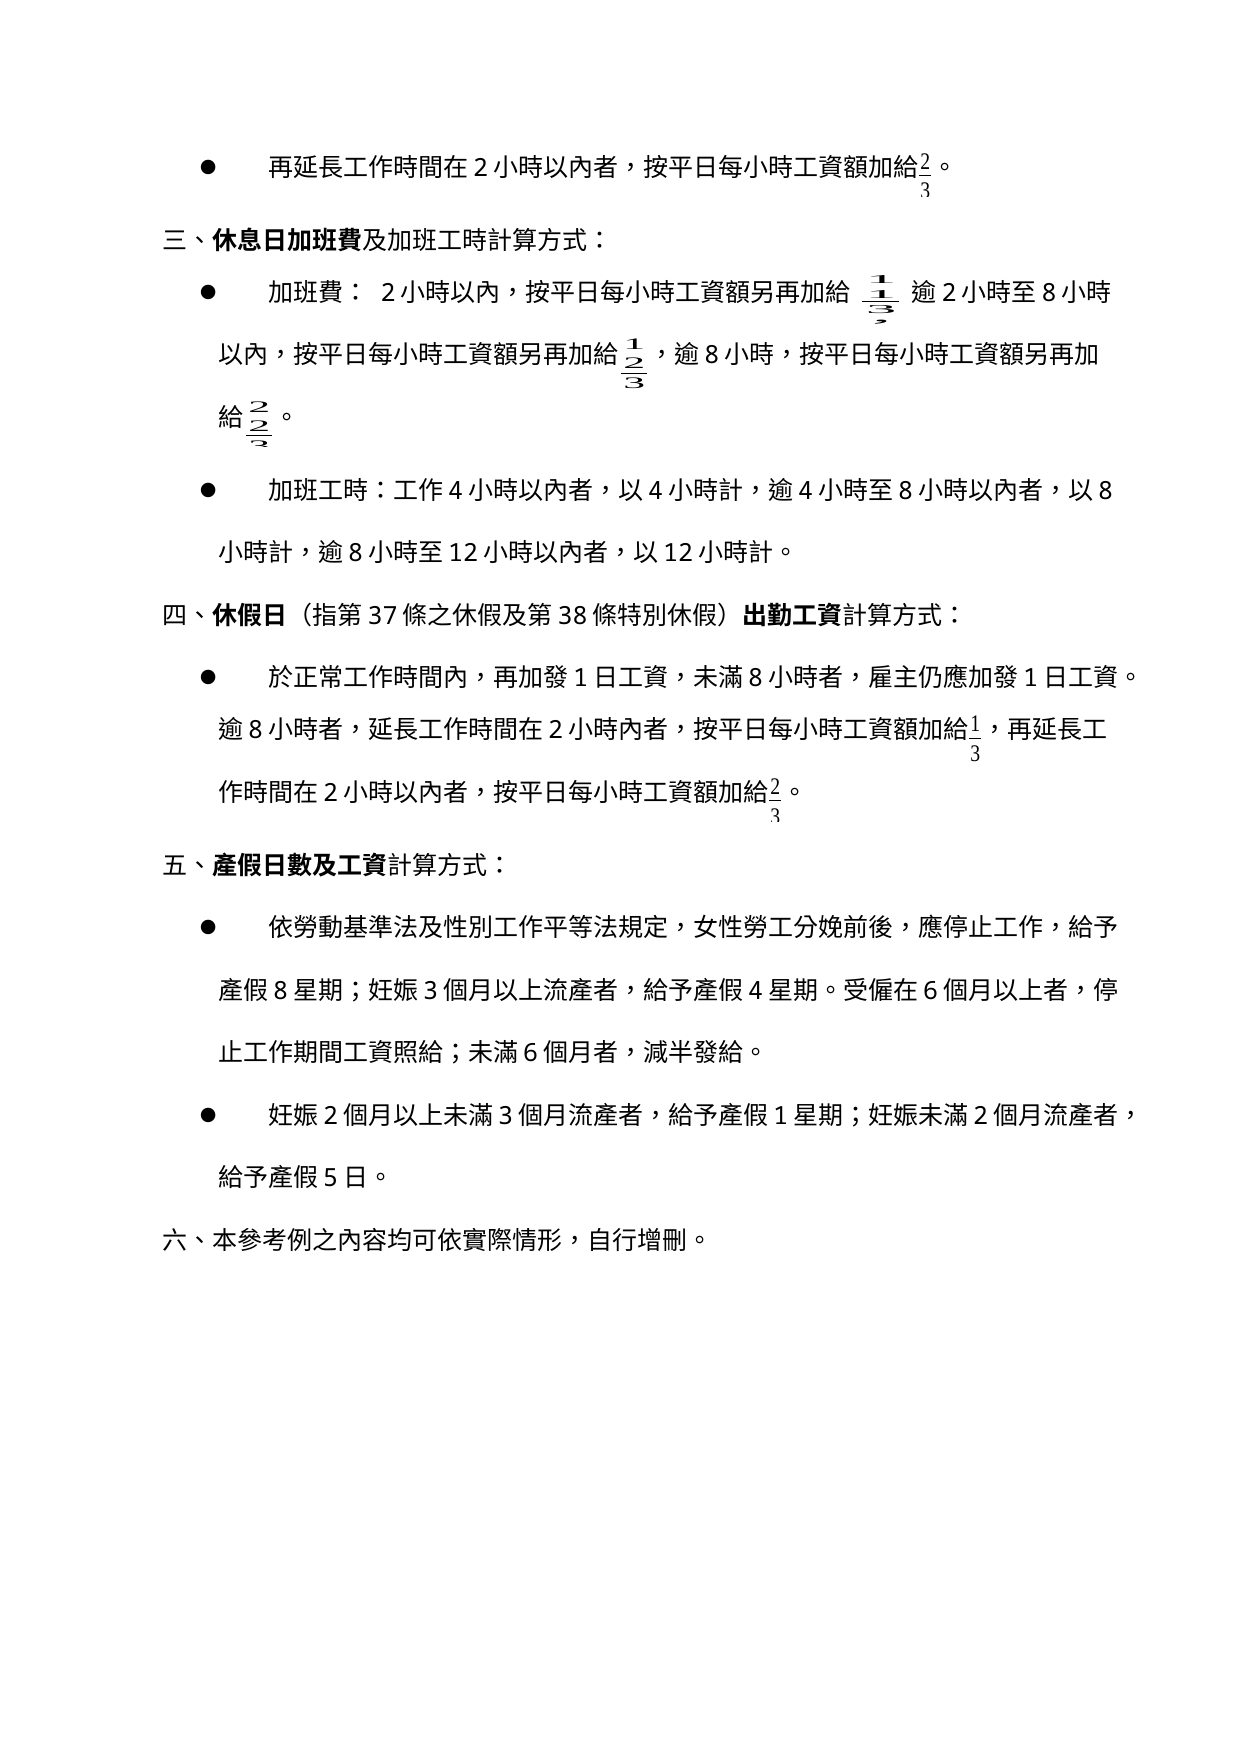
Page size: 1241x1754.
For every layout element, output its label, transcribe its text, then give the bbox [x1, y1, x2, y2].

list 本參考例之內容均可依實際情形，自行增刪。 [162, 1197, 1122, 1259]
list 依勞動基準法及性別工作平等法規定，女性勞工分娩前後，應停止工作，給予產假8星期；妊娠3個月以上流產者，給予產假4星期。受僱在6個月以上者，停止工作期間工資照給；未滿6個月者，減半發給。 [198, 884, 1122, 1072]
list 妊娠2個月以上未滿3個月流產者，給予產假1星期；妊娠未滿2個月流產者，給予產假5日。 [198, 1072, 1122, 1197]
list 加班費： 2小時以內，按平日每小時工資額另再加給逾2小時至8小時以內，按平日每小時工資額另再加給，逾8小時，按平日每小時工資額另再加給。 [198, 259, 1122, 447]
list 休假日（指第37條之休假及第38條特別休假）出勤工資計算方式： [162, 572, 1122, 634]
list 休息日加班費及加班工時計算方式： [162, 197, 1122, 259]
list 加班工時：工作4小時以內者，以4小時計，逾4小時至8小時以內者，以8小時計，逾8小時至12小時以內者，以12小時計。 [198, 447, 1122, 572]
list 再延長工作時間在2小時以內者，按平日每小時工資額加給。 [198, 134, 1122, 197]
list 於正常工作時間內，再加發1日工資，未滿8小時者，雇主仍應加發1日工資。逾8小時者，延長工作時間在2小時內者，按平日每小時工資額加給，再延長工作時間在2小時以內者，按平日每小時工資額加給。 [198, 634, 1122, 822]
list 產假日數及工資計算方式： [162, 822, 1122, 884]
